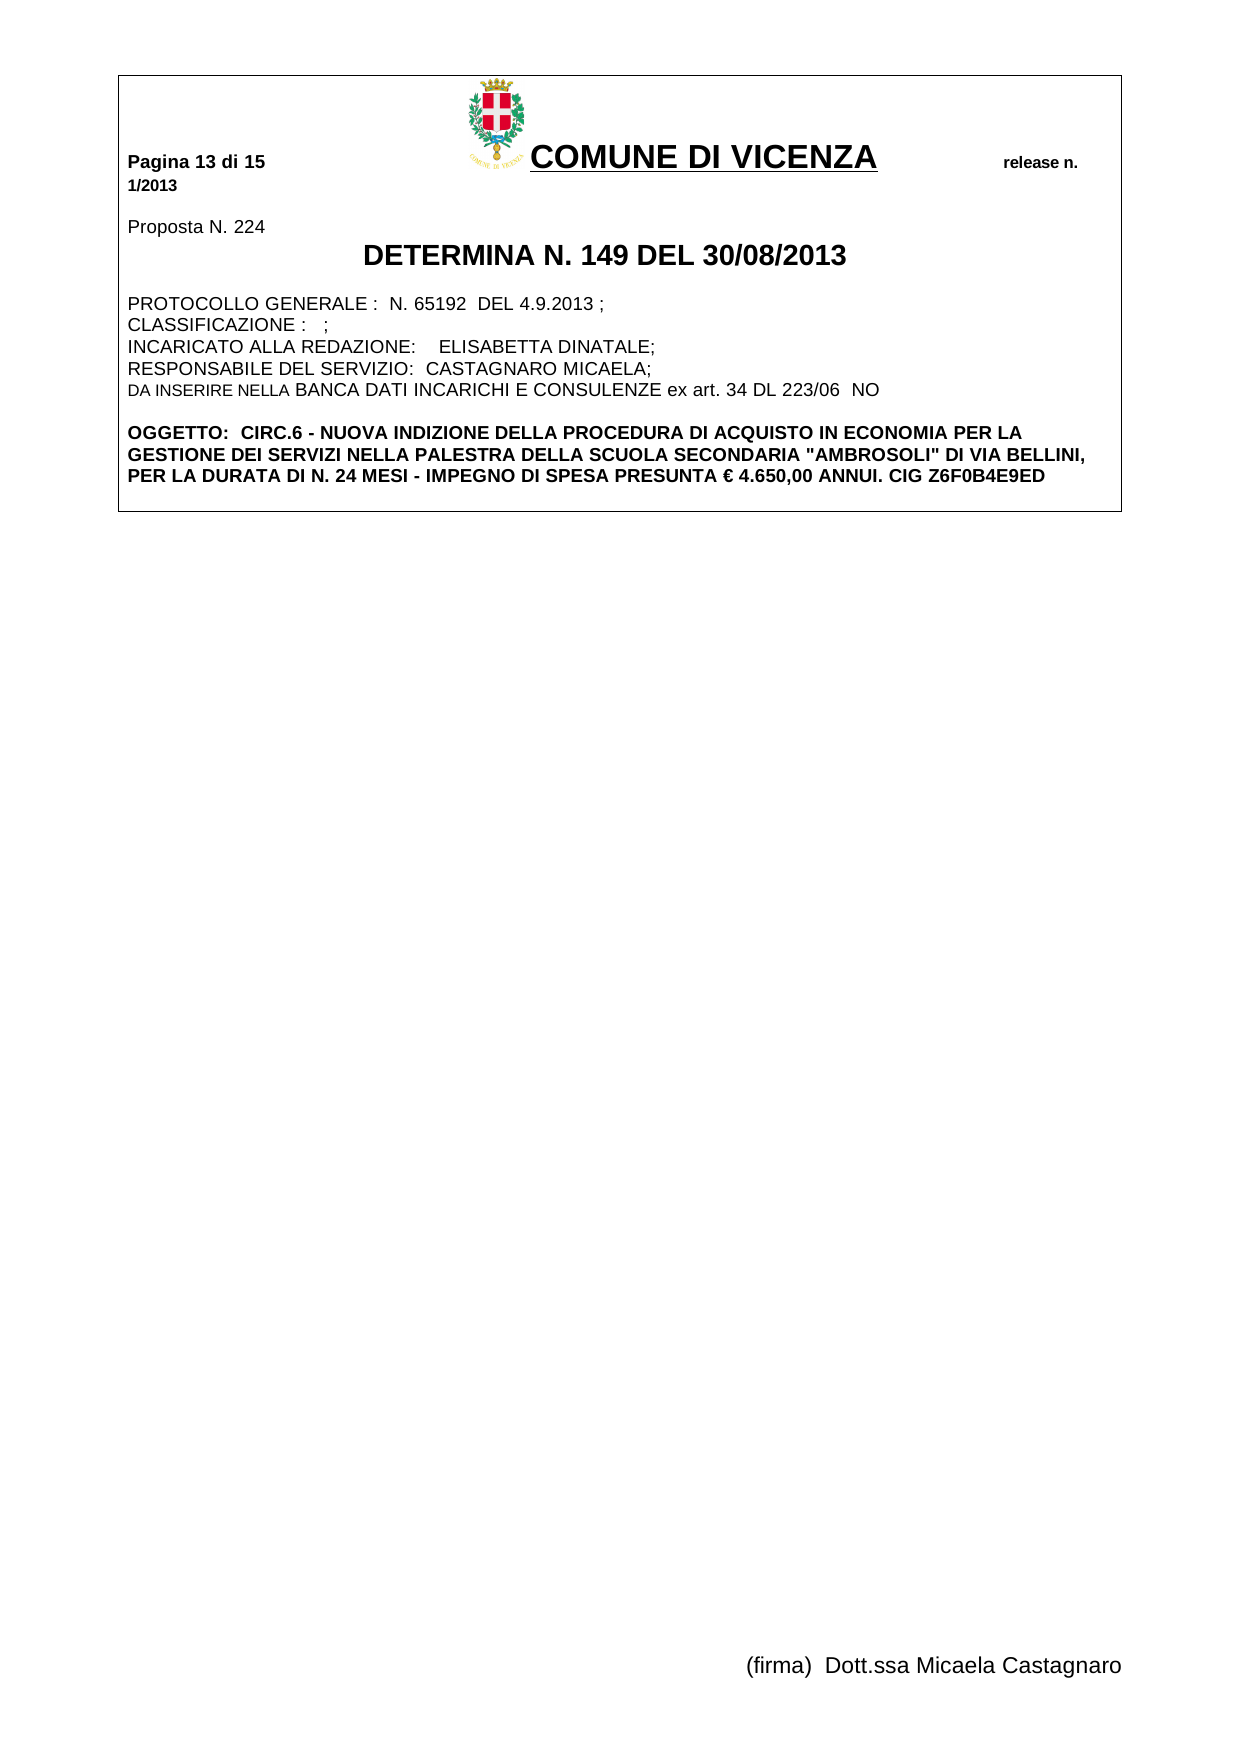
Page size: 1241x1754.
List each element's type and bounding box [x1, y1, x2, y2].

picture [468, 78, 525, 169]
